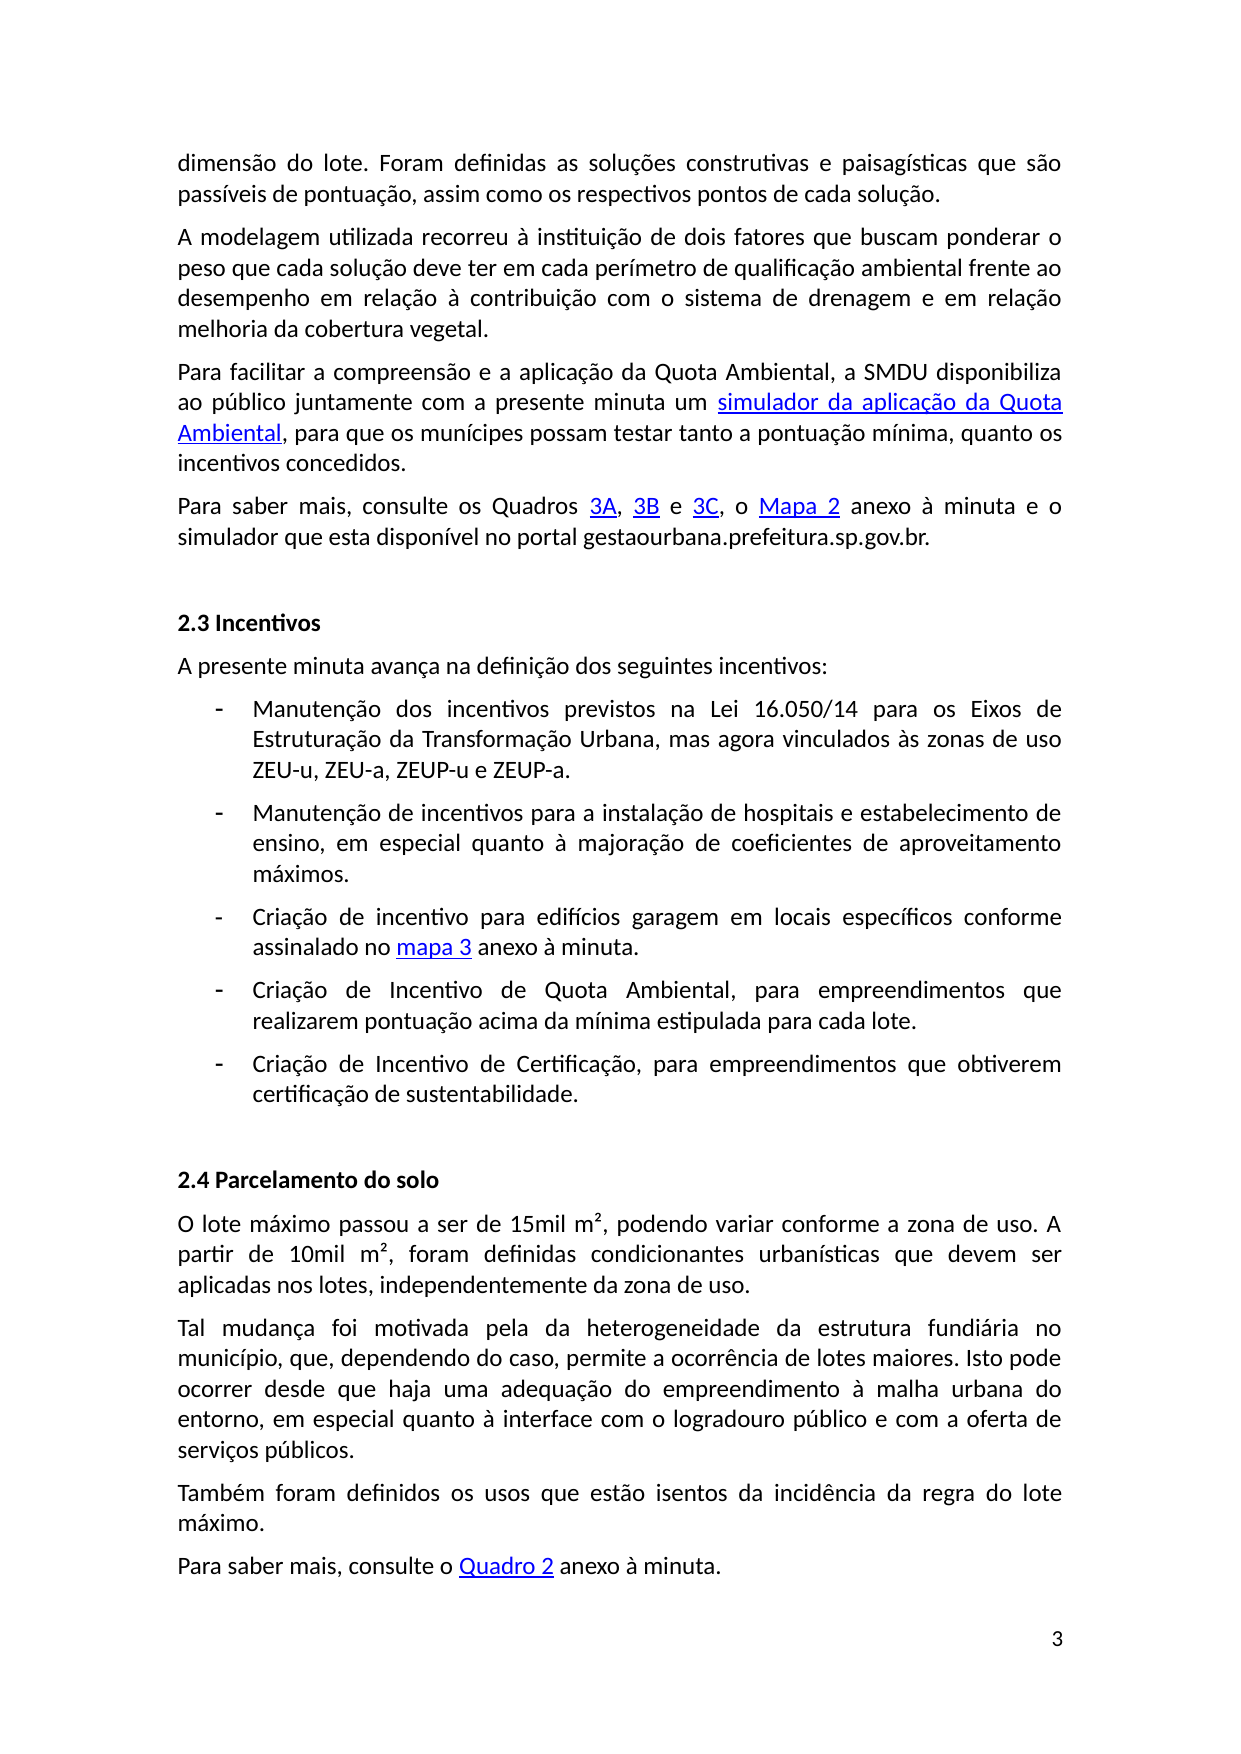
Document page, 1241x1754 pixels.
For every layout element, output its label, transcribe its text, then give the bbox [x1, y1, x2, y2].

text Tal mudança foi motivada pela da heterogeneidade da estrutura fundiária no município, que, dependendo do caso, permite a ocorrência de lotes maiores. Isto pode ocorrer desde que haja uma adequação do empreendimento à malha urbana do entorno, em especial quanto à interface com o logradouro público e com a oferta de serviços públicos. [177, 1312, 1063, 1464]
text A modelagem utilizada recorreu à instituição de dois fatores que buscam ponderar o peso que cada solução deve ter em cada perímetro de qualificação ambiental frente ao desempenho em relação à contribuição com o sistema de drenagem e em relação melhoria da cobertura vegetal. [177, 221, 1063, 343]
text Também foram definidos os usos que estão isentos da incidência da regra do lote máximo. [177, 1477, 1063, 1538]
list Manutenção dos incentivos previstos na Lei 16.050/14 para os Eixos de Estruturação da Transformação Urbana, mas agora vinculados às zonas de uso ZEU-u, ZEU-a, ZEUP-u e ZEUP-a. [215, 693, 1063, 784]
text dimensão do lote. Foram definidas as soluções construtivas e paisagísticas que são passíveis de pontuação, assim como os respectivos pontos de cada solução. [177, 148, 1063, 209]
text Para saber mais, consulte os Quadros 3A, 3B e 3C, o Mapa 2 anexo à minuta e o simulador que esta disponível no portal gestaourbana.prefeitura.sp.gov.br. [177, 490, 1063, 551]
text 2.4 Parcelamento do solo [177, 1165, 1063, 1195]
list Criação de Incentivo de Certificação, para empreendimentos que obtiverem certificação de sustentabilidade. [215, 1048, 1063, 1109]
text Para saber mais, consulte o Quadro 2 anexo à minuta. [177, 1550, 1063, 1581]
text Para facilitar a compreensão e a aplicação da Quota Ambiental, a SMDU disponibiliza ao público juntamente com a presente minuta um simulador da aplicação da Quota Ambiental, para que os munícipes possam testar tanto a pontuação mínima, quanto os incentivos concedidos. [177, 356, 1063, 478]
text O lote máximo passou a ser de 15mil m², podendo variar conforme a zona de uso. A partir de 10mil m², foram definidas condicionantes urbanísticas que devem ser aplicadas nos lotes, independentemente da zona de uso. [177, 1208, 1063, 1299]
list Criação de incentivo para edifícios garagem em locais específicos conforme assinalado no mapa 3 anexo à minuta. [215, 901, 1063, 962]
list Criação de Incentivo de Quota Ambiental, para empreendimentos que realizarem pontuação acima da mínima estipulada para cada lote. [215, 974, 1063, 1036]
list Manutenção de incentivos para a instalação de hospitais e estabelecimento de ensino, em especial quanto à majoração de coeficientes de aproveitamento máximos. [215, 797, 1063, 888]
text A presente minuta avança na definição dos seguintes incentivos: [177, 650, 1063, 680]
text 2.3 Incentivos [177, 607, 1063, 637]
